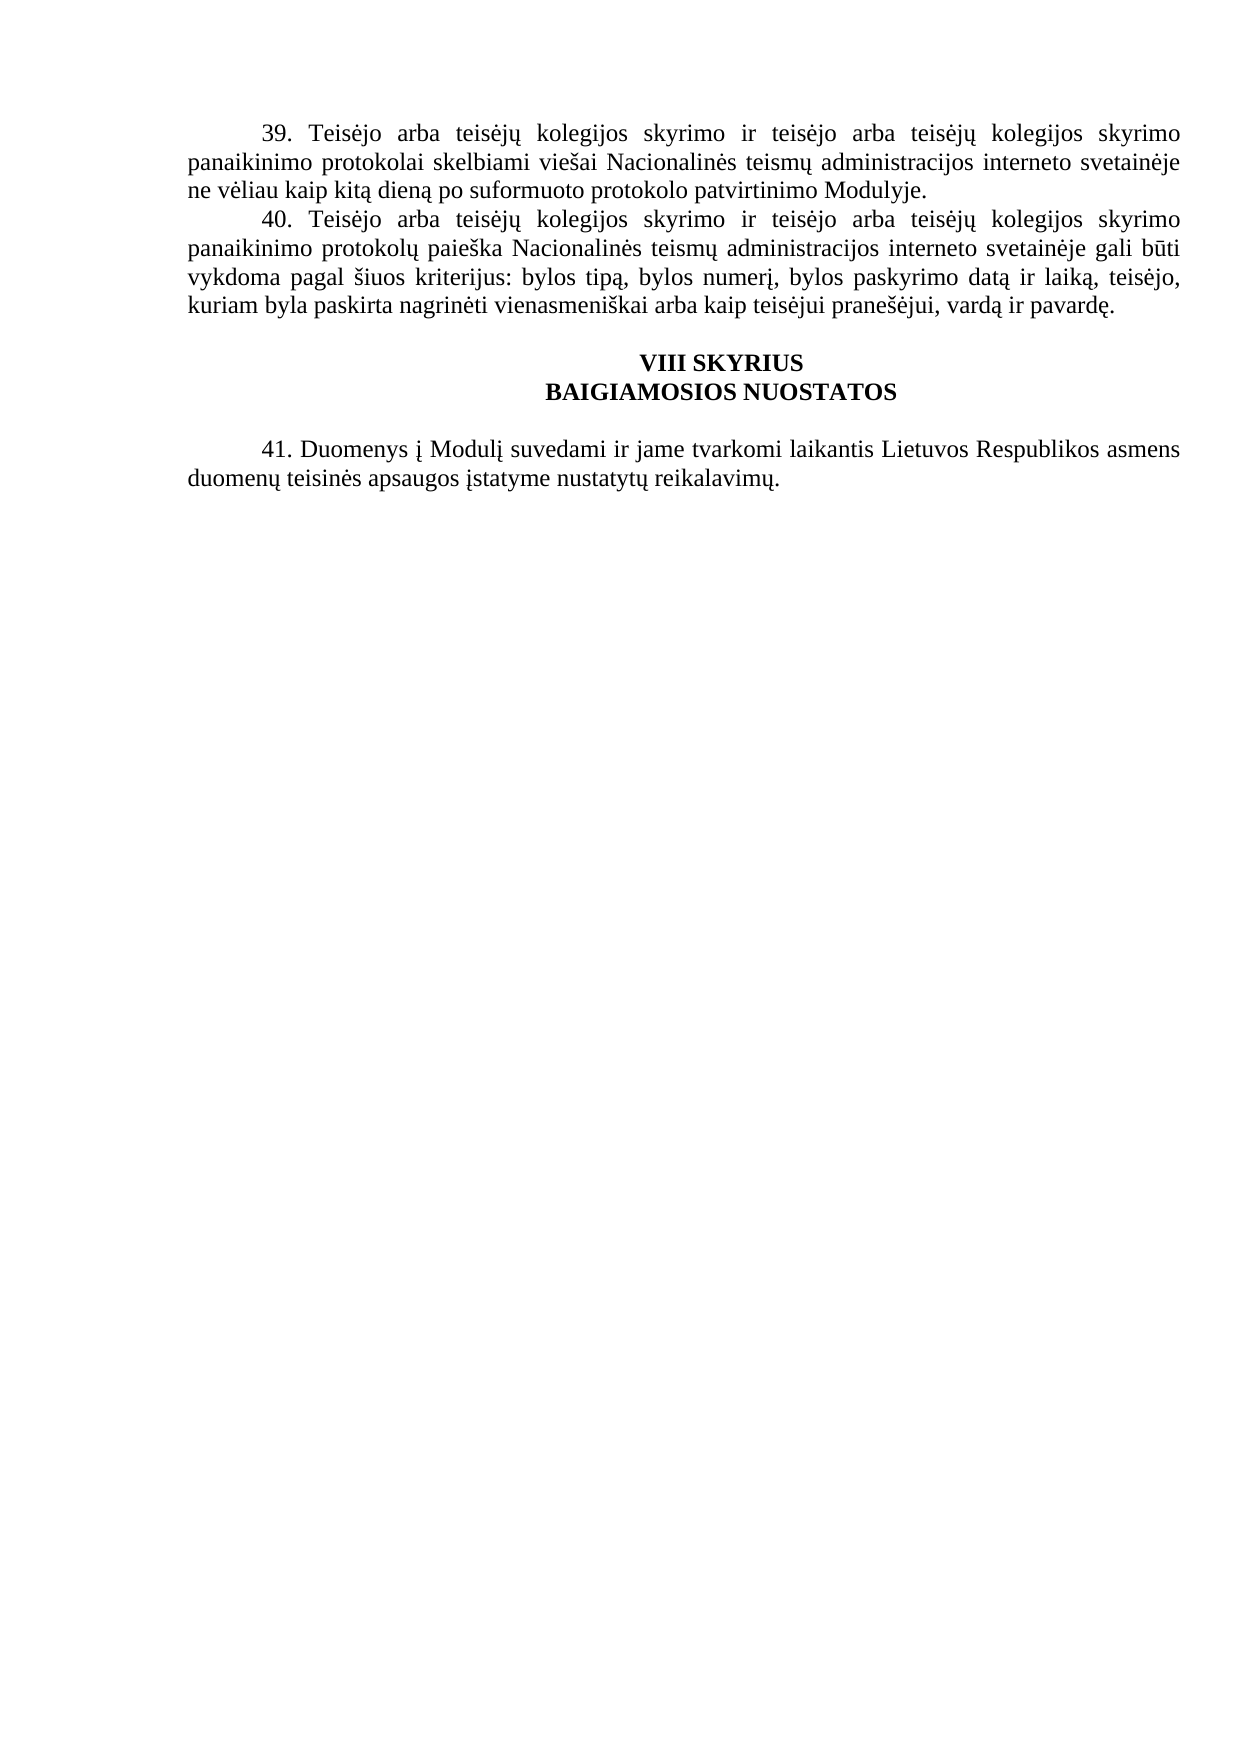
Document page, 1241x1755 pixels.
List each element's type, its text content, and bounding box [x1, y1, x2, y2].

text BAIGIAMOSIOS NUOSTATOS [261, 377, 1181, 406]
text 40. Teisėjo arba teisėjų kolegijos skyrimo ir teisėjo arba teisėjų kolegijos skyrimo panaikinimo protokolų paieška Nacionalinės teismų administracijos interneto svetainėje gali būti vykdoma pagal šiuos kriterijus: bylos tipą, bylos numerį, bylos paskyrimo datą ir laiką, teisėjo, kuriam byla paskirta nagrinėti vienasmeniškai arba kaip teisėjui pranešėjui, vardą ir pavardę. [187, 204, 1181, 319]
text VIII SKYRIUS [261, 348, 1181, 377]
text 41. Duomenys į Modulį suvedami ir jame tvarkomi laikantis Lietuvos Respublikos asmens duomenų teisinės apsaugos įstatyme nustatytų reikalavimų. [187, 434, 1181, 492]
text 39. Teisėjo arba teisėjų kolegijos skyrimo ir teisėjo arba teisėjų kolegijos skyrimo panaikinimo protokolai skelbiami viešai Nacionalinės teismų administracijos interneto svetainėje ne vėliau kaip kitą dieną po suformuoto protokolo patvirtinimo Modulyje. [187, 118, 1181, 204]
